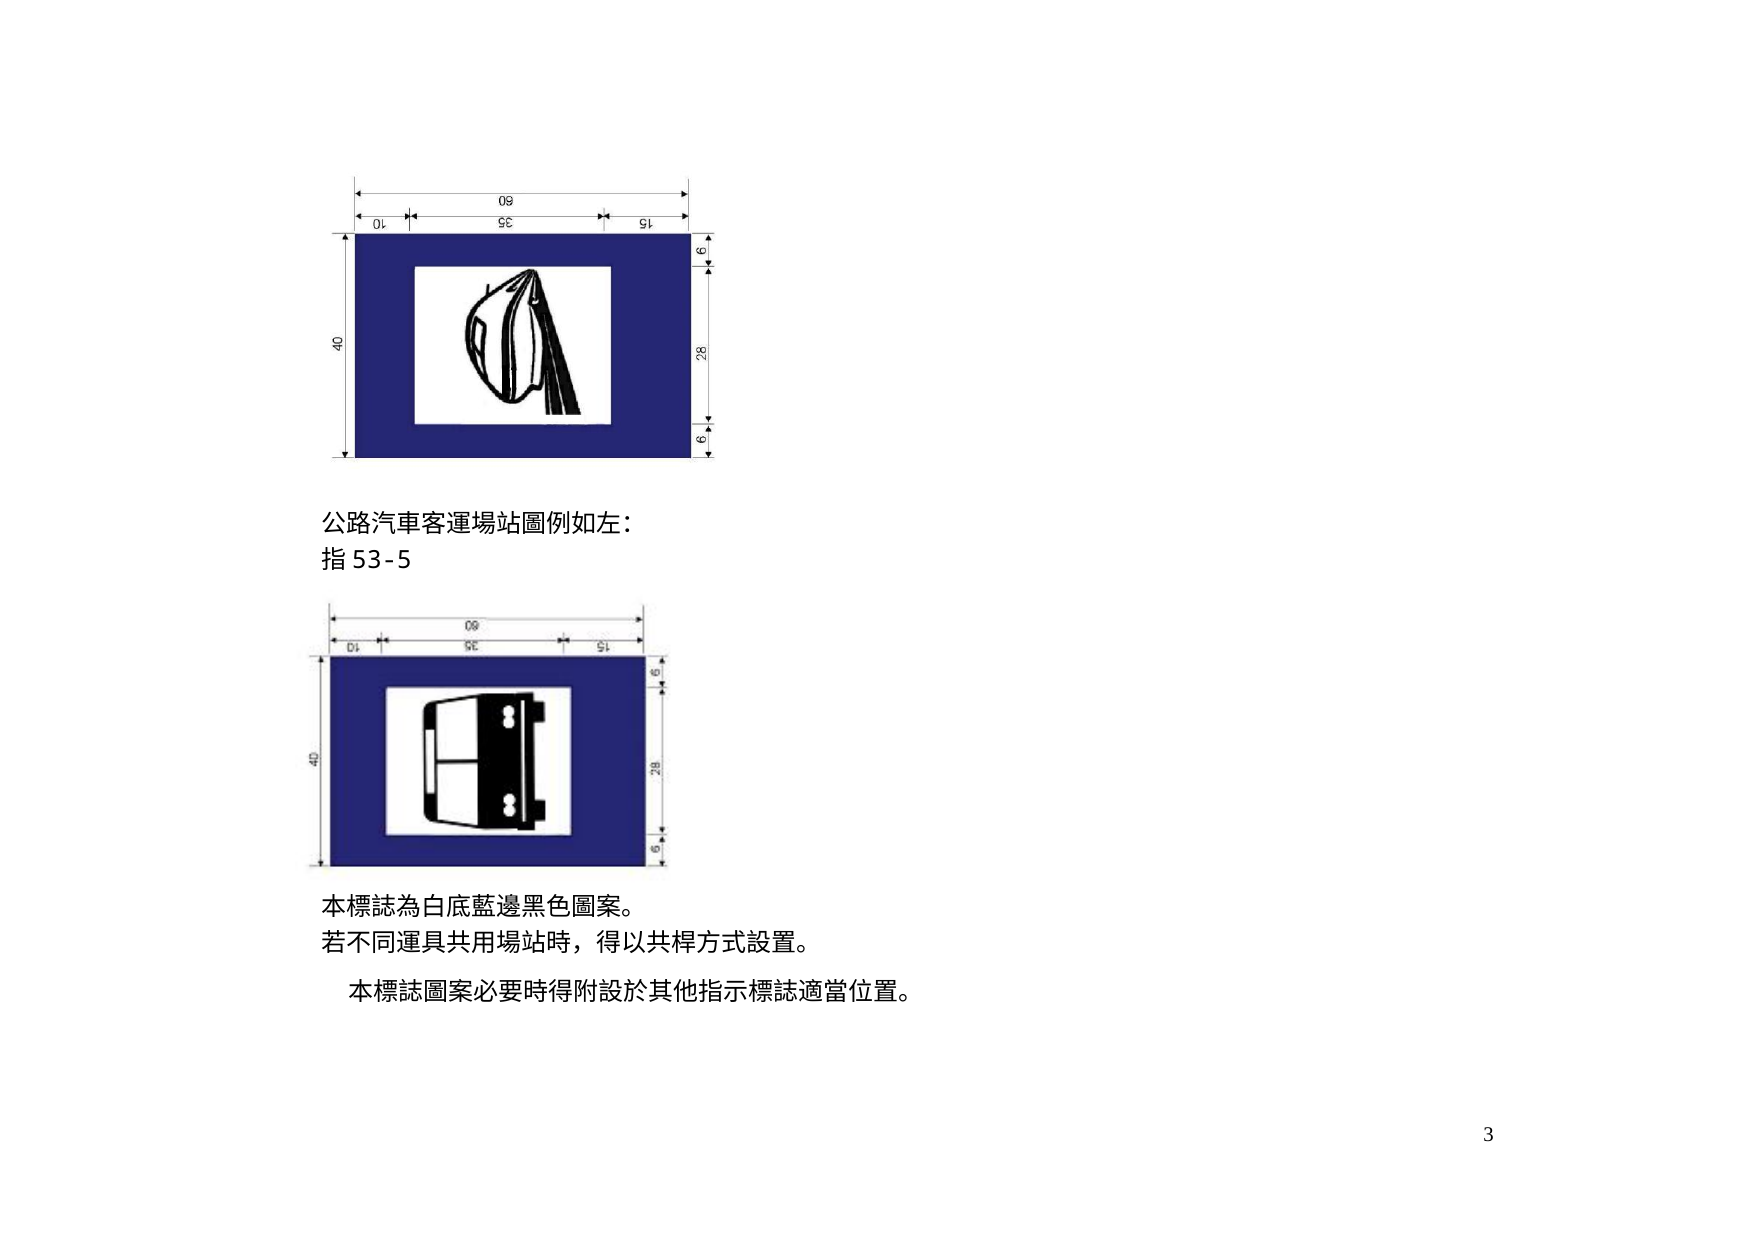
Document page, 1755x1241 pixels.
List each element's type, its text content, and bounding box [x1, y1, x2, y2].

text 若不同運具共用場站時，得以共桿方式設置。 [144, 922, 1636, 958]
picture [288, 147, 763, 504]
picture [268, 576, 713, 886]
text 本標誌圖案必要時得附設於其他指示標誌適當位置。 [249, 971, 1636, 1007]
text 本標誌為白底藍邊黑色圖案。 [144, 886, 1636, 922]
text 指53-5 [197, 540, 1636, 576]
text 公路汽車客運場站圖例如左： [197, 504, 1636, 540]
